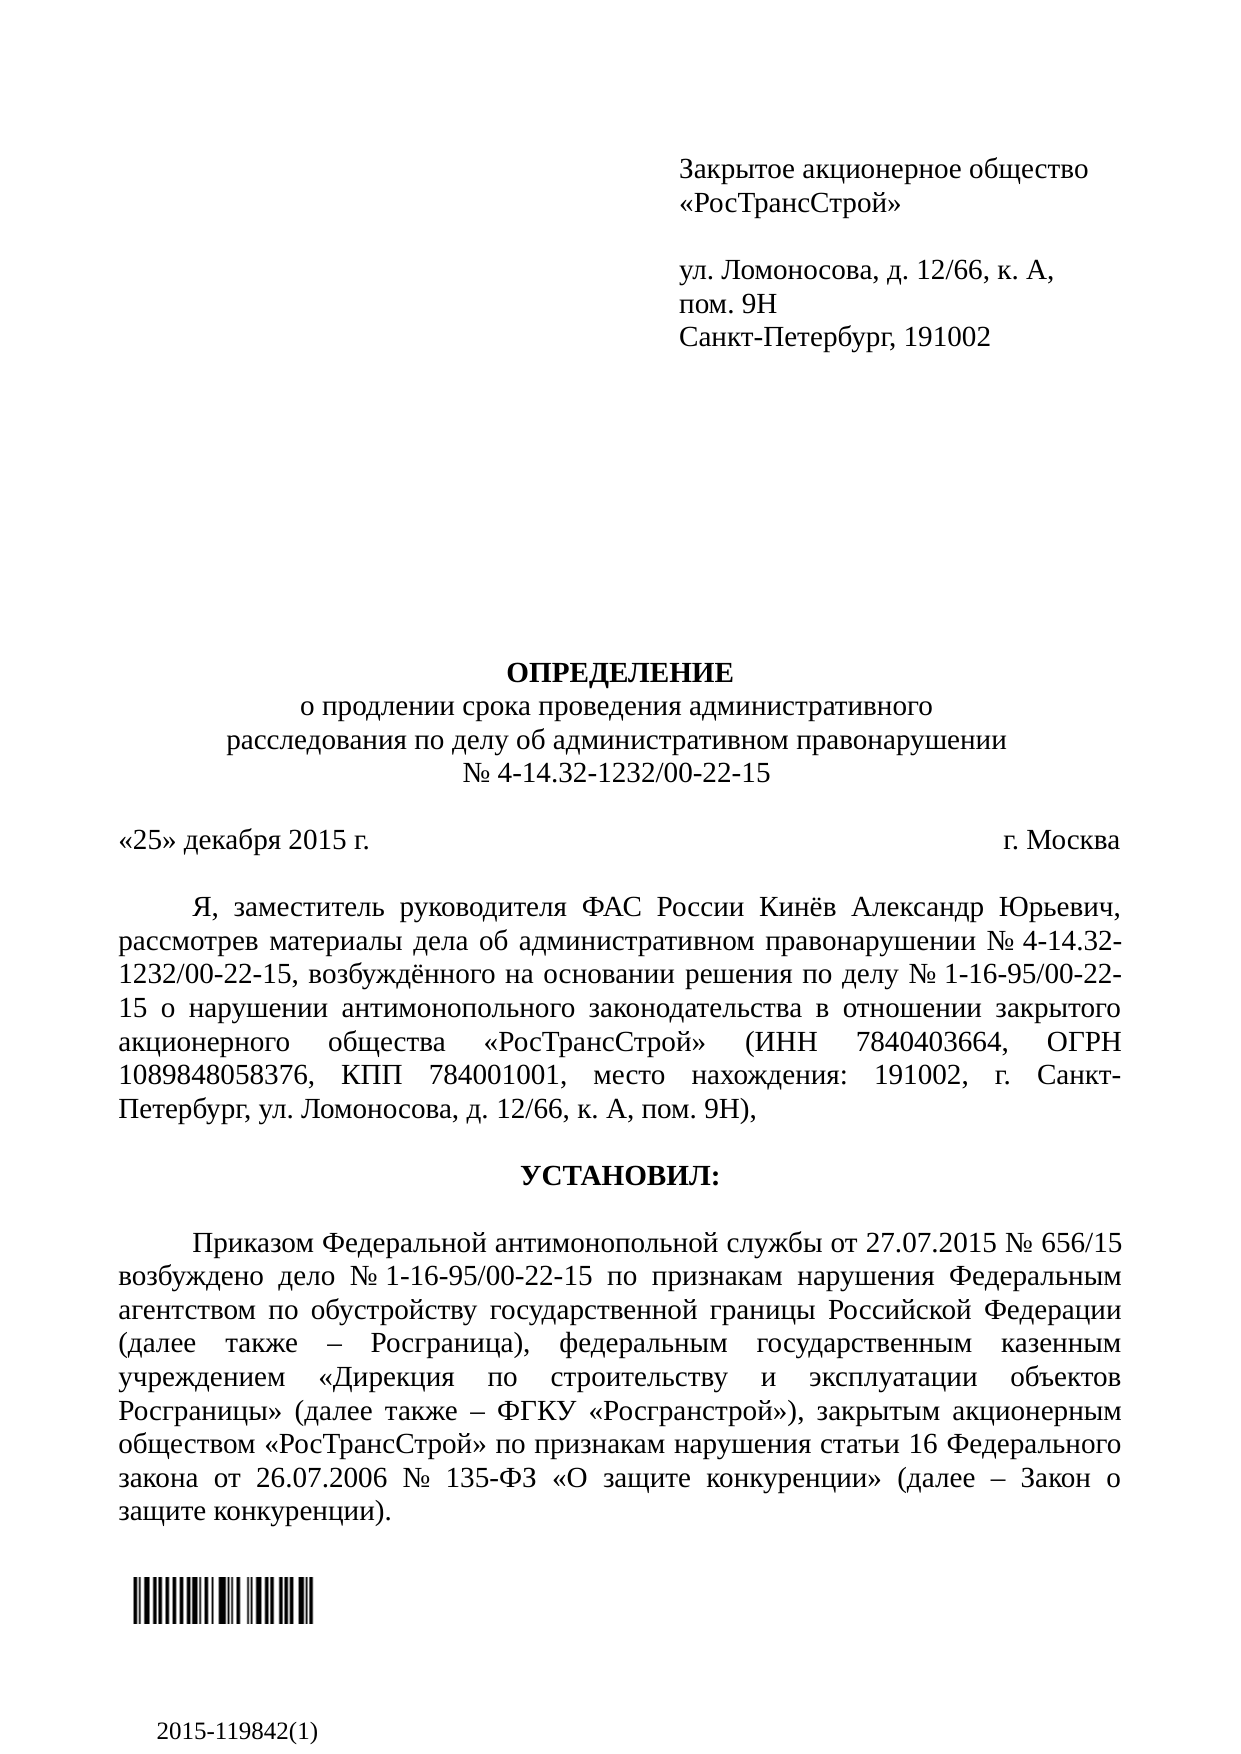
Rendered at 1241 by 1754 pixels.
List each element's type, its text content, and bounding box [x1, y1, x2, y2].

picture [118, 1577, 331, 1624]
text ул. Ломоносова, д. 12/66, к. А, [679, 252, 1122, 286]
text о продлении срока проведения административного [118, 688, 1122, 722]
text ОПРЕДЕЛЕНИЕ [118, 655, 1122, 688]
text пом. 9Н [679, 286, 1122, 319]
text «25» декабря 2015 г. г. Москва [118, 822, 1122, 856]
text УСТАНОВИЛ: [118, 1158, 1122, 1191]
text № 4-14.32-1232/00-22-15 [118, 755, 1122, 789]
text Закрытое акционерное общество «РосТрансСтрой» [679, 152, 1122, 219]
text Приказом Федеральной антимонопольной службы от 27.07.2015 № 656/15 возбуждено дело № 1-16-95/00-22-15 по признакам нарушения Федеральным агентством по обустройству государственной границы Российской Федерации (далее также ‒ Росграница), федеральным государственным казенным учреждением «Дирекция по строительству и эксплуатации объектов Росграницы» (далее также ‒ ФГКУ «Росгранстрой»), закрытым акционерным обществом «РосТрансСтрой» по признакам нарушения статьи 16 Федерального закона от 26.07.2006 № 135-ФЗ «О защите конкуренции» (далее – Закон о защите конкуренции). [118, 1225, 1122, 1527]
text Я, заместитель руководителя ФАС России Кинёв Александр Юрьевич, рассмотрев материалы дела об административном правонарушении № 4-14.32-1232/00-22-15, возбуждённого на основании решения по делу № 1-16-95/00-22-15 о нарушении антимонопольного законодательства в отношении закрытого акционерного общества «РосТрансСтрой» (ИНН 7840403664, ОГРН 1089848058376, КПП 784001001, место нахождения: 191002, г. Санкт-Петербург, ул. Ломоносова, д. 12/66, к. А, пом. 9Н), [118, 889, 1122, 1124]
text расследования по делу об административном правонарушении [118, 722, 1122, 755]
text Санкт-Петербург, 191002 [679, 319, 1122, 353]
